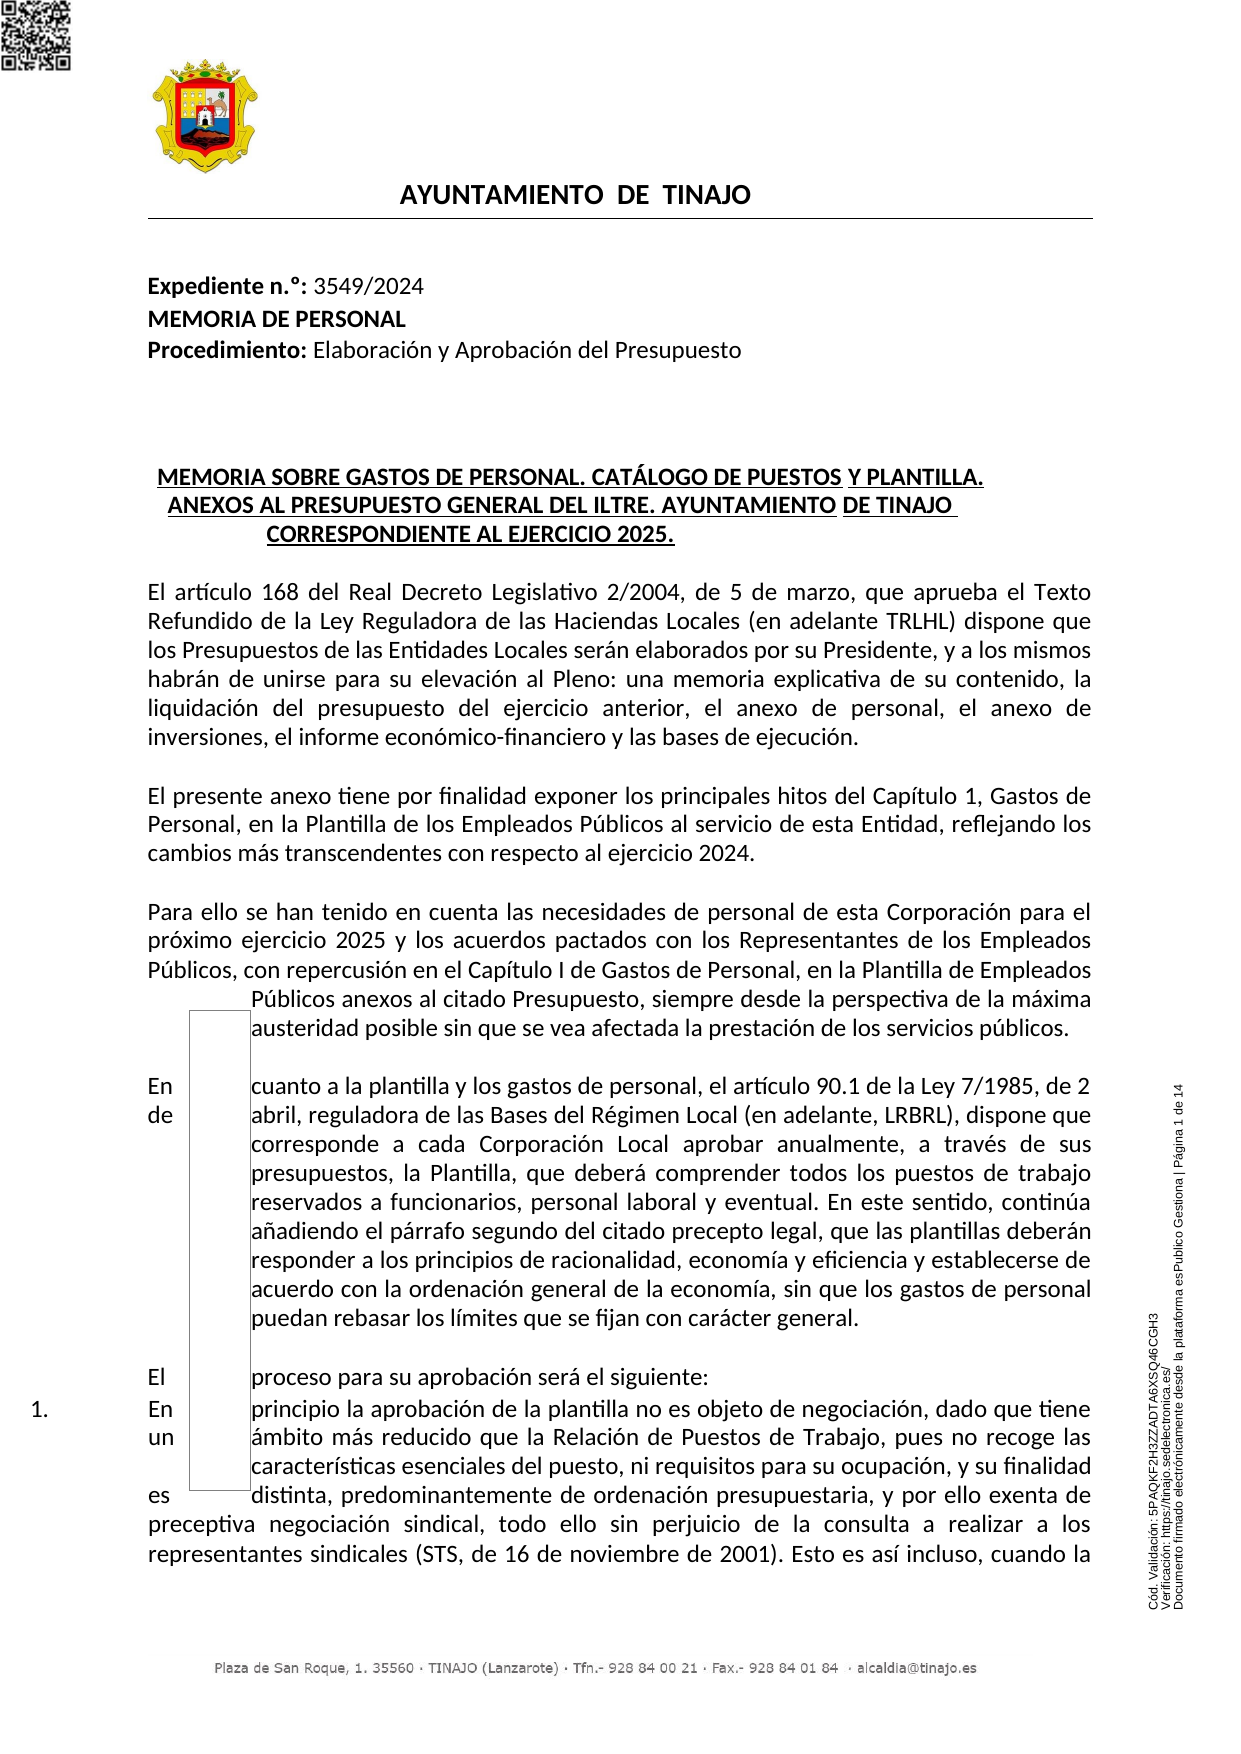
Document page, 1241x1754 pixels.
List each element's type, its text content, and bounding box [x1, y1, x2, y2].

text ANEXOS AL PRESUPUESTO GENERAL DEL ILTRE. AYUNTAMIENTO DE TINAJO CORRESPONDIENTE AL EJERCICIO 2025. [167, 491, 1093, 549]
text MEMORIA SOBRE GASTOS DE PERSONAL. CATÁLOGO DE PUESTOS Y PLANTILLA. [157, 462, 1093, 491]
text Expediente n.º: 3549/2024 [147, 271, 1093, 301]
text Procedimiento: Elaboración y Aprobación del Presupuesto [147, 336, 1093, 365]
list En principio la aprobación de la plantilla no es objeto de negociación, dado que tiene un ámbito más reducido que la Relación de Puestos de Trabajo, pues no recoge las características esenciales del puesto, ni requisitos para su ocupación, y su finalidad es distinta, predominantemente de ordenación presupuestaria, y por ello exenta de preceptiva negociación sindical, todo ello sin perjuicio de la consulta a realizar a los representantes sindicales (STS, de 16 de noviembre de 2001). Esto es así incluso, cuando la [30, 1394, 1093, 1568]
text En cuanto a la plantilla y los gastos de personal, el artículo 90.1 de la Ley 7/1985, de 2 de abril, reguladora de las Bases del Régimen Local (en adelante, LRBRL), dispone que corresponde a cada Corporación Local aprobar anualmente, a través de sus presupuestos, la Plantilla, que deberá comprender todos los puestos de trabajo reservados a funcionarios, personal laboral y eventual. En este sentido, continúa añadiendo el párrafo segundo del citado precepto legal, que las plantillas deberán responder a los principios de racionalidad, economía y eficiencia y establecerse de acuerdo con la ordenación general de la economía, sin que los gastos de personal puedan rebasar los límites que se fijan con carácter general. [251, 1071, 1093, 1333]
text El presente anexo tiene por finalidad exponer los principales hitos del Capítulo 1, Gastos de Personal, en la Plantilla de los Empleados Públicos al servicio de esta Entidad, reflejando los cambios más transcendentes con respecto al ejercicio 2024. [147, 781, 1093, 868]
text El [147, 1362, 189, 1391]
text MEMORIA DE PERSONAL [147, 303, 1093, 334]
text Para ello se han tenido en cuenta las necesidades de personal de esta Corporación para el próximo ejercicio 2025 y los acuerdos pactados con los Representantes de los Empleados Públicos, con repercusión en el Capítulo I de Gastos de Personal, en la Plantilla de Empleados Públicos anexos al citado Presupuesto, siempre desde la perspectiva de la máxima austeridad posible sin que se vea afectada la prestación de los servicios públicos. [147, 897, 1093, 1042]
text proceso para su aprobación será el siguiente: [251, 1362, 1093, 1391]
text [190, 1362, 250, 1391]
text En cuanto a la plantilla y los gastos de personal, el artículo 90.1 de la Ley 7/1985, de 2 de abril, reguladora de las Bases del Régimen Local (en adelante, LRBRL), dispone que corresponde a cada Corporación Local aprobar anualmente, a través de sus presupuestos, la Plantilla, que deberá comprender todos los puestos de trabajo reservados a funcionarios, personal laboral y eventual. En este sentido, continúa añadiendo el párrafo segundo del citado precepto legal, que las plantillas deberán responder a los principios de racionalidad, economía y eficiencia y establecerse de acuerdo con la ordenación general de la economía, sin que los gastos de personal puedan rebasar los límites que se fijan con carácter general. [190, 1071, 250, 1333]
text El artículo 168 del Real Decreto Legislativo 2/2004, de 5 de marzo, que aprueba el Texto Refundido de la Ley Reguladora de las Haciendas Locales (en adelante TRLHL) dispone que los Presupuestos de las Entidades Locales serán elaborados por su Presidente, y a los mismos habrán de unirse para su elevación al Pleno: una memoria explicativa de su contenido, la liquidación del presupuesto del ejercicio anterior, el anexo de personal, el anexo de inversiones, el informe económico-financiero y las bases de ejecución. [147, 578, 1093, 752]
